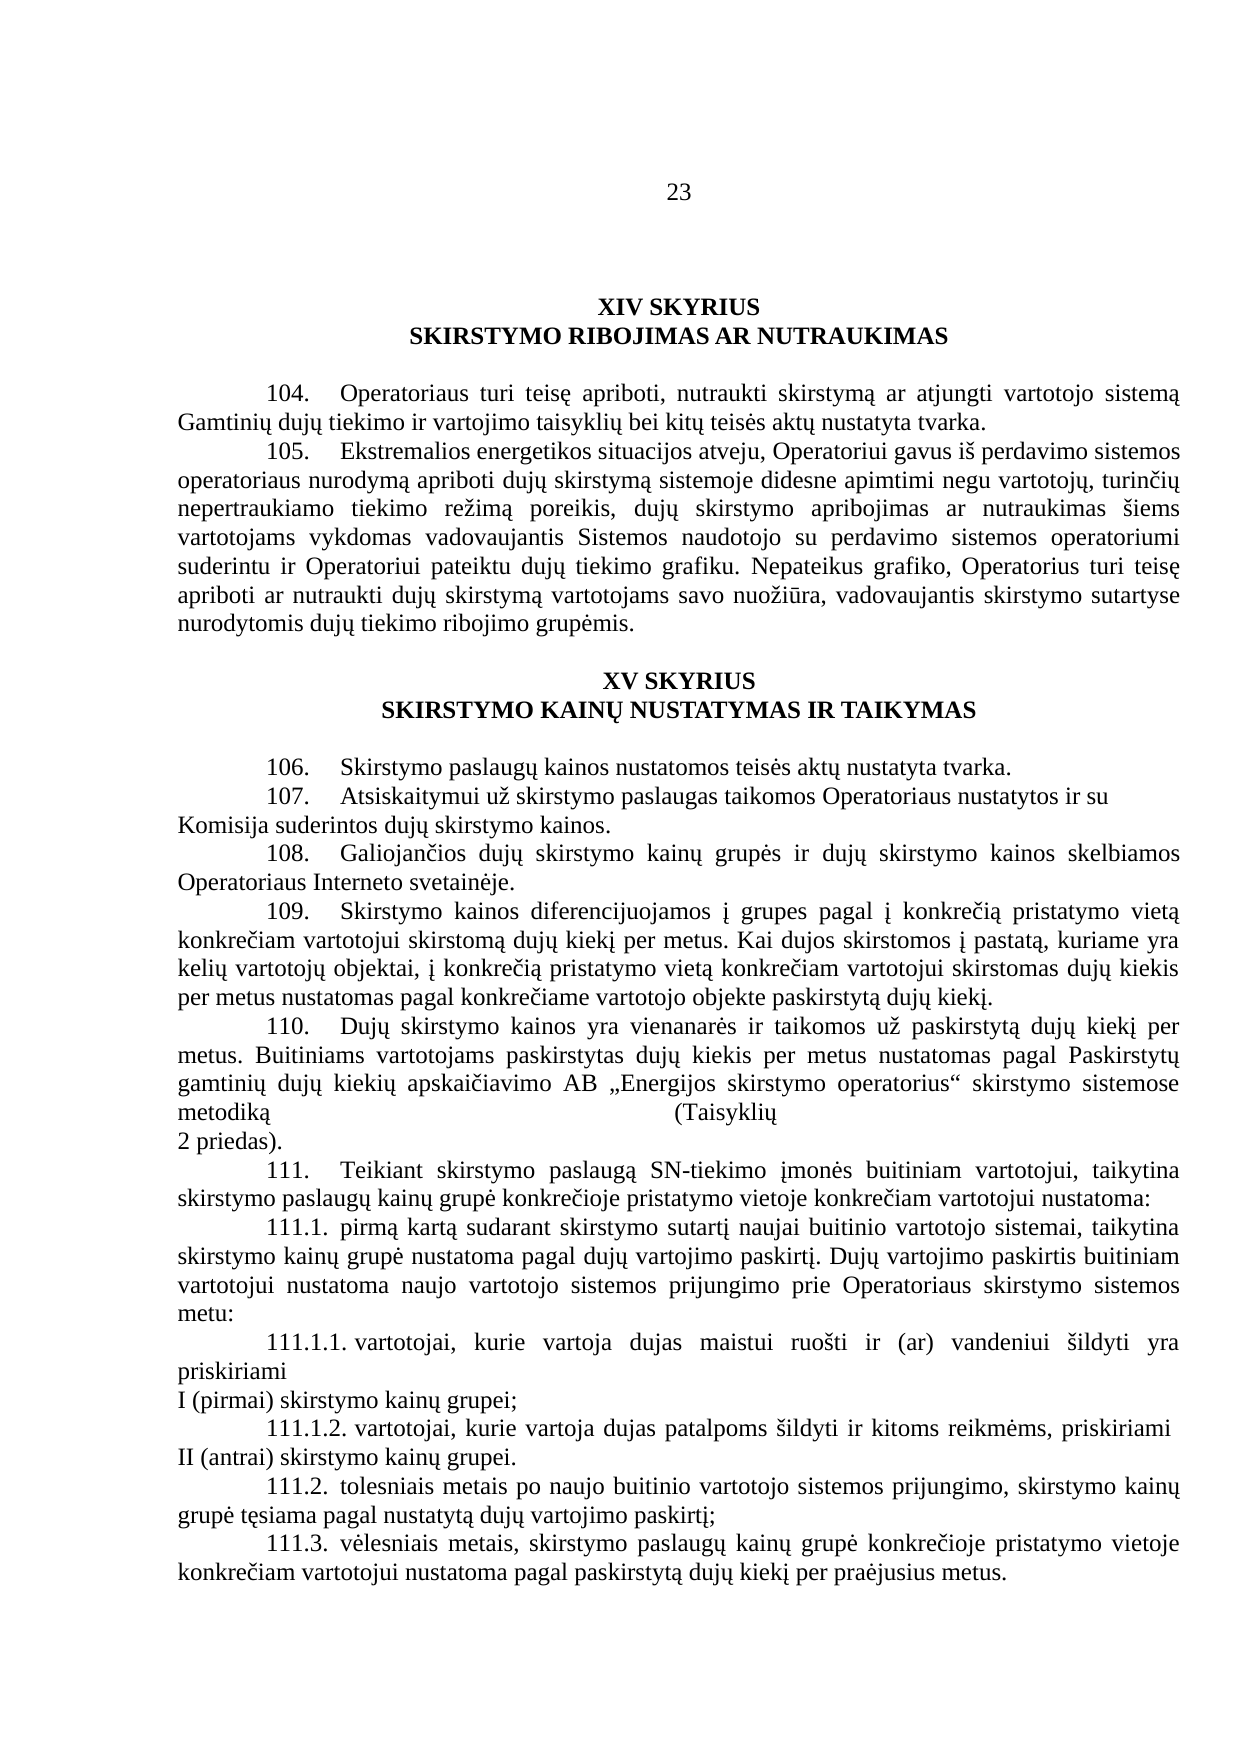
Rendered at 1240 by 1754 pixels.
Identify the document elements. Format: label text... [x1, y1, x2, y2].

text 111.1. pirmą kartą sudarant skirstymo sutartį naujai buitinio vartotojo sistemai, taikytina skirstymo kainų grupė nustatoma pagal dujų vartojimo paskirtį. Dujų vartojimo paskirtis buitiniam vartotojui nustatoma naujo vartotojo sistemos prijungimo prie Operatoriaus skirstymo sistemos metu: [177, 1212, 1181, 1327]
text 104. Operatoriaus turi teisę apriboti, nutraukti skirstymą ar atjungti vartotojo sistemą Gamtinių dujų tiekimo ir vartojimo taisyklių bei kitų teisės aktų nustatyta tvarka. [177, 378, 1181, 436]
text 105. Ekstremalios energetikos situacijos atveju, Operatoriui gavus iš perdavimo sistemos operatoriaus nurodymą apriboti dujų skirstymą sistemoje didesne apimtimi negu vartotojų, turinčių nepertraukiamo tiekimo režimą poreikis, dujų skirstymo apribojimas ar nutraukimas šiems vartotojams vykdomas vadovaujantis Sistemos naudotojo su perdavimo sistemos operatoriumi suderintu ir Operatoriui pateiktu dujų tiekimo grafiku. Nepateikus grafiko, Operatorius turi teisę apriboti ar nutraukti dujų skirstymą vartotojams savo nuožiūra, vadovaujantis skirstymo sutartyse nurodytomis dujų tiekimo ribojimo grupėmis. [177, 436, 1181, 637]
text 108. Galiojančios dujų skirstymo kainų grupės ir dujų skirstymo kainos skelbiamos Operatoriaus Interneto svetainėje. [177, 838, 1181, 896]
text 111.1.2. vartotojai, kurie vartoja dujas patalpoms šildyti ir kitoms reikmėms, priskiriami II (antrai) skirstymo kainų grupei. [177, 1413, 1181, 1471]
text 107. Atsiskaitymui už skirstymo paslaugas taikomos Operatoriaus nustatytos ir su Komisija suderintos dujų skirstymo kainos. [177, 781, 1181, 838]
text SKIRSTYMO RIBOJIMAS AR NUTRAUKIMAS [177, 321, 1181, 350]
text 110. Dujų skirstymo kainos yra vienanarės ir taikomos už paskirstytą dujų kiekį per metus. Buitiniams vartotojams paskirstytas dujų kiekis per metus nustatomas pagal Paskirstytų gamtinių dujų kiekių apskaičiavimo AB „Energijos skirstymo operatorius“ skirstymo sistemose metodiką (Taisyklių 2 priedas). [177, 1011, 1181, 1155]
text SKIRSTYMO KAINŲ NUSTATYMAS IR TAIKYMAS [177, 695, 1181, 723]
text XIV SKYRIUS [177, 292, 1181, 321]
text 111.1.1. vartotojai, kurie vartoja dujas maistui ruošti ir (ar) vandeniui šildyti yra priskiriami I (pirmai) skirstymo kainų grupei; [177, 1327, 1181, 1413]
text 106. Skirstymo paslaugų kainos nustatomos teisės aktų nustatyta tvarka. [177, 752, 1181, 781]
text 111. Teikiant skirstymo paslaugą SN-tiekimo įmonės buitiniam vartotojui, taikytina skirstymo paslaugų kainų grupė konkrečioje pristatymo vietoje konkrečiam vartotojui nustatoma: [177, 1155, 1181, 1212]
text XV SKYRIUS [177, 666, 1181, 695]
text 111.3. vėlesniais metais, skirstymo paslaugų kainų grupė konkrečioje pristatymo vietoje konkrečiam vartotojui nustatoma pagal paskirstytą dujų kiekį per praėjusius metus. [177, 1528, 1181, 1586]
text 109. Skirstymo kainos diferencijuojamos į grupes pagal į konkrečią pristatymo vietą konkrečiam vartotojui skirstomą dujų kiekį per metus. Kai dujos skirstomos į pastatą, kuriame yra kelių vartotojų objektai, į konkrečią pristatymo vietą konkrečiam vartotojui skirstomas dujų kiekis per metus nustatomas pagal konkrečiame vartotojo objekte paskirstytą dujų kiekį. [177, 896, 1181, 1011]
text 111.2. tolesniais metais po naujo buitinio vartotojo sistemos prijungimo, skirstymo kainų grupė tęsiama pagal nustatytą dujų vartojimo paskirtį; [177, 1471, 1181, 1528]
